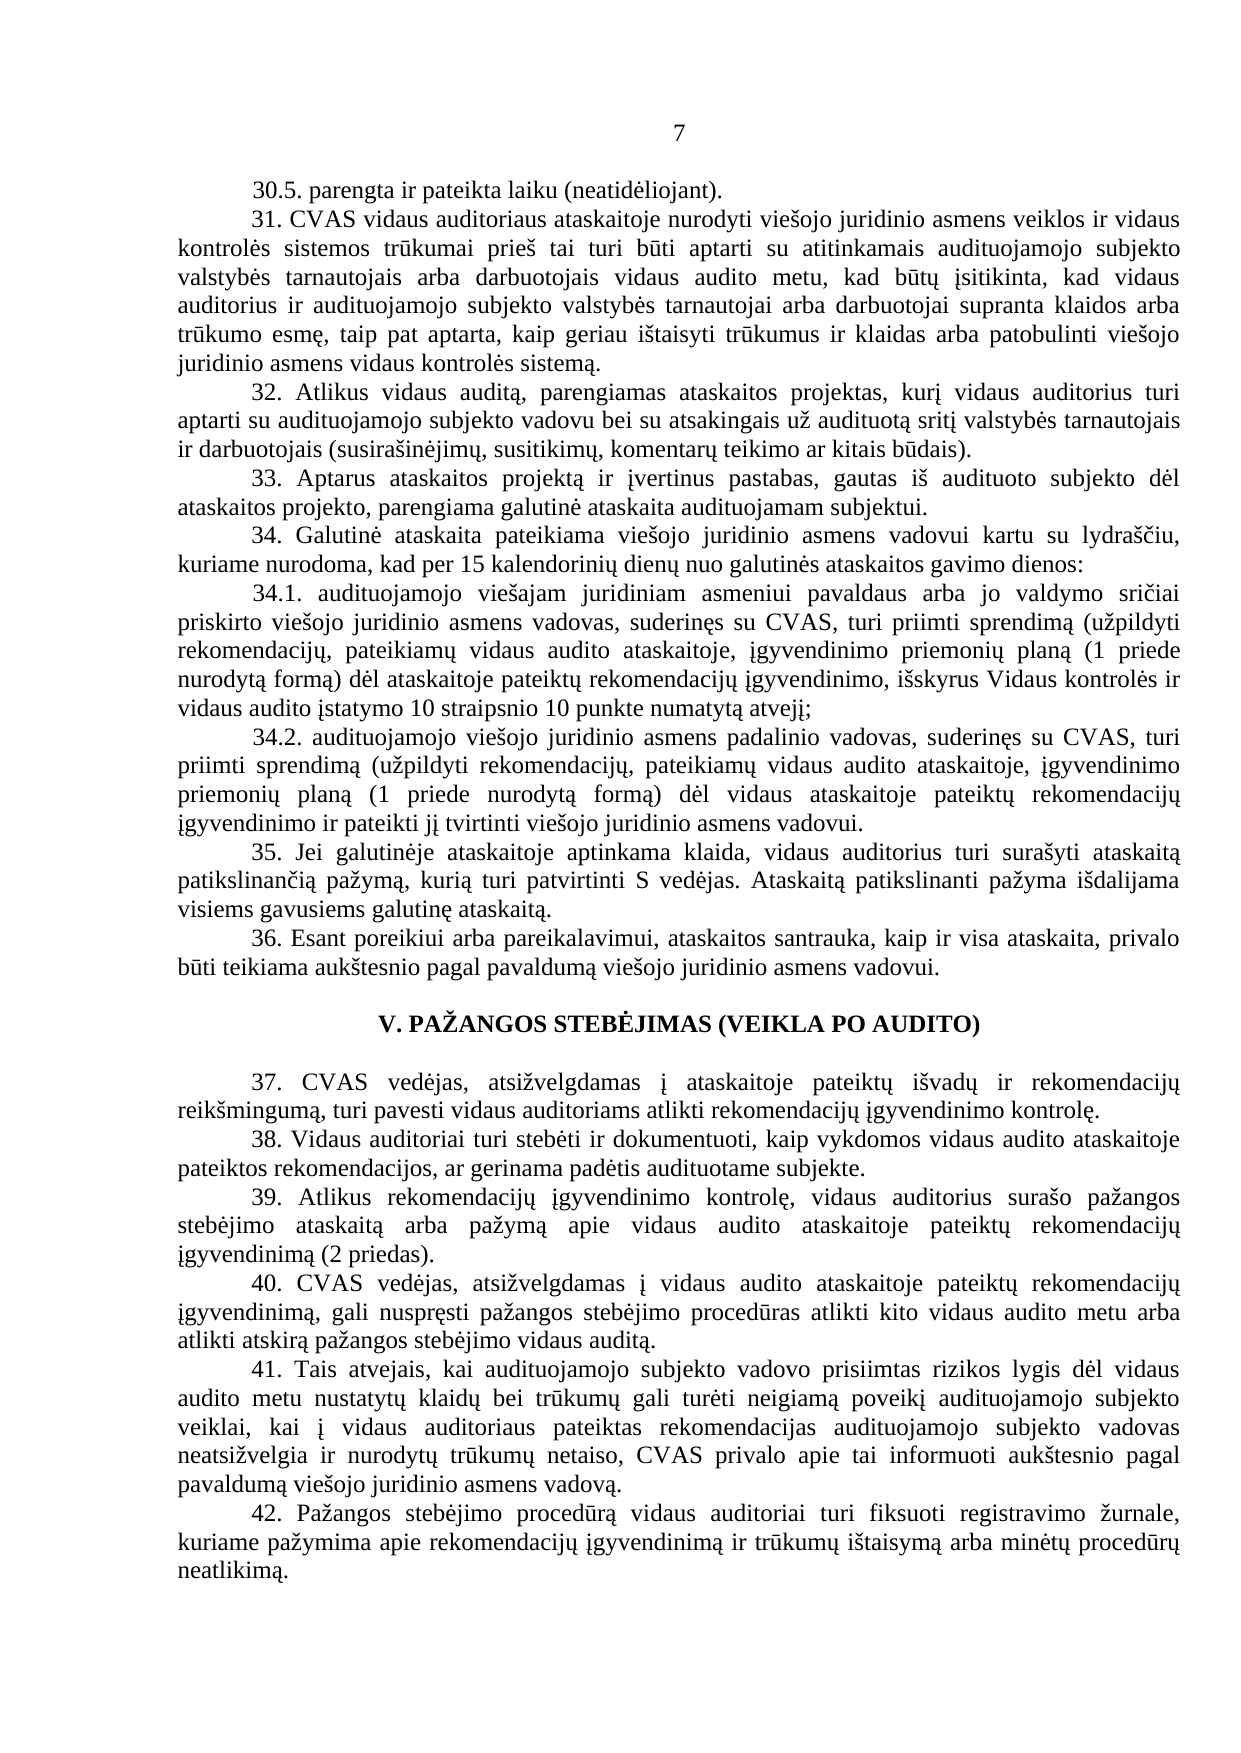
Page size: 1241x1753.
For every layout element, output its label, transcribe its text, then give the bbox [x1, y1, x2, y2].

text 42. Pažangos stebėjimo procedūrą vidaus auditoriai turi fiksuoti registravimo žurnale, kuriame pažymima apie rekomendacijų įgyvendinimą ir trūkumų ištaisymą arba minėtų procedūrų neatlikimą. [177, 1498, 1181, 1584]
text 30.5. parengta ir pateikta laiku (neatidėliojant). [177, 176, 1181, 204]
text 39. Atlikus rekomendacijų įgyvendinimo kontrolę, vidaus auditorius surašo pažangos stebėjimo ataskaitą arba pažymą apie vidaus audito ataskaitoje pateiktų rekomendacijų įgyvendinimą (2 priedas). [177, 1182, 1181, 1268]
text 36. Esant poreikiui arba pareikalavimui, ataskaitos santrauka, kaip ir visa ataskaita, privalo būti teikiama aukštesnio pagal pavaldumą viešojo juridinio asmens vadovui. [177, 923, 1181, 981]
text 32. Atlikus vidaus auditą, parengiamas ataskaitos projektas, kurį vidaus auditorius turi aptarti su audituojamojo subjekto vadovu bei su atsakingais už audituotą sritį valstybės tarnautojais ir darbuotojais (susirašinėjimų, susitikimų, komentarų teikimo ar kitais būdais). [177, 377, 1181, 463]
text 35. Jei galutinėje ataskaitoje aptinkama klaida, vidaus auditorius turi surašyti ataskaitą patikslinančią pažymą, kurią turi patvirtinti S vedėjas. Ataskaitą patikslinanti pažyma išdalijama visiems gavusiems galutinę ataskaitą. [177, 837, 1181, 923]
text V. PAŽANGOS STEBĖJIMAS (VEIKLA PO AUDITO) [177, 1009, 1181, 1038]
text 41. Tais atvejais, kai audituojamojo subjekto vadovo prisiimtas rizikos lygis dėl vidaus audito metu nustatytų klaidų bei trūkumų gali turėti neigiamą poveikį audituojamojo subjekto veiklai, kai į vidaus auditoriaus pateiktas rekomendacijas audituojamojo subjekto vadovas neatsižvelgia ir nurodytų trūkumų netaiso, CVAS privalo apie tai informuoti aukštesnio pagal pavaldumą viešojo juridinio asmens vadovą. [177, 1354, 1181, 1498]
text 31. CVAS vidaus auditoriaus ataskaitoje nurodyti viešojo juridinio asmens veiklos ir vidaus kontrolės sistemos trūkumai prieš tai turi būti aptarti su atitinkamais audituojamojo subjekto valstybės tarnautojais arba darbuotojais vidaus audito metu, kad būtų įsitikinta, kad vidaus auditorius ir audituojamojo subjekto valstybės tarnautojai arba darbuotojai supranta klaidos arba trūkumo esmę, taip pat aptarta, kaip geriau ištaisyti trūkumus ir klaidas arba patobulinti viešojo juridinio asmens vidaus kontrolės sistemą. [177, 204, 1181, 377]
text 40. CVAS vedėjas, atsižvelgdamas į vidaus audito ataskaitoje pateiktų rekomendacijų įgyvendinimą, gali nuspręsti pažangos stebėjimo procedūras atlikti kito vidaus audito metu arba atlikti atskirą pažangos stebėjimo vidaus auditą. [177, 1268, 1181, 1354]
text 34.2. audituojamojo viešojo juridinio asmens padalinio vadovas, suderinęs su CVAS, turi priimti sprendimą (užpildyti rekomendacijų, pateikiamų vidaus audito ataskaitoje, įgyvendinimo priemonių planą (1 priede nurodytą formą) dėl vidaus ataskaitoje pateiktų rekomendacijų įgyvendinimo ir pateikti jį tvirtinti viešojo juridinio asmens vadovui. [177, 722, 1181, 837]
text 34.1. audituojamojo viešajam juridiniam asmeniui pavaldaus arba jo valdymo sričiai priskirto viešojo juridinio asmens vadovas, suderinęs su CVAS, turi priimti sprendimą (užpildyti rekomendacijų, pateikiamų vidaus audito ataskaitoje, įgyvendinimo priemonių planą (1 priede nurodytą formą) dėl ataskaitoje pateiktų rekomendacijų įgyvendinimo, išskyrus Vidaus kontrolės ir vidaus audito įstatymo 10 straipsnio 10 punkte numatytą atvejį; [177, 578, 1181, 722]
text 34. Galutinė ataskaita pateikiama viešojo juridinio asmens vadovui kartu su lydraščiu, kuriame nurodoma, kad per 15 kalendorinių dienų nuo galutinės ataskaitos gavimo dienos: [177, 521, 1181, 578]
text 33. Aptarus ataskaitos projektą ir įvertinus pastabas, gautas iš audituoto subjekto dėl ataskaitos projekto, parengiama galutinė ataskaita audituojamam subjektui. [177, 463, 1181, 521]
text 38. Vidaus auditoriai turi stebėti ir dokumentuoti, kaip vykdomos vidaus audito ataskaitoje pateiktos rekomendacijos, ar gerinama padėtis audituotame subjekte. [177, 1124, 1181, 1182]
text 37. CVAS vedėjas, atsižvelgdamas į ataskaitoje pateiktų išvadų ir rekomendacijų reikšmingumą, turi pavesti vidaus auditoriams atlikti rekomendacijų įgyvendinimo kontrolę. [177, 1067, 1181, 1124]
